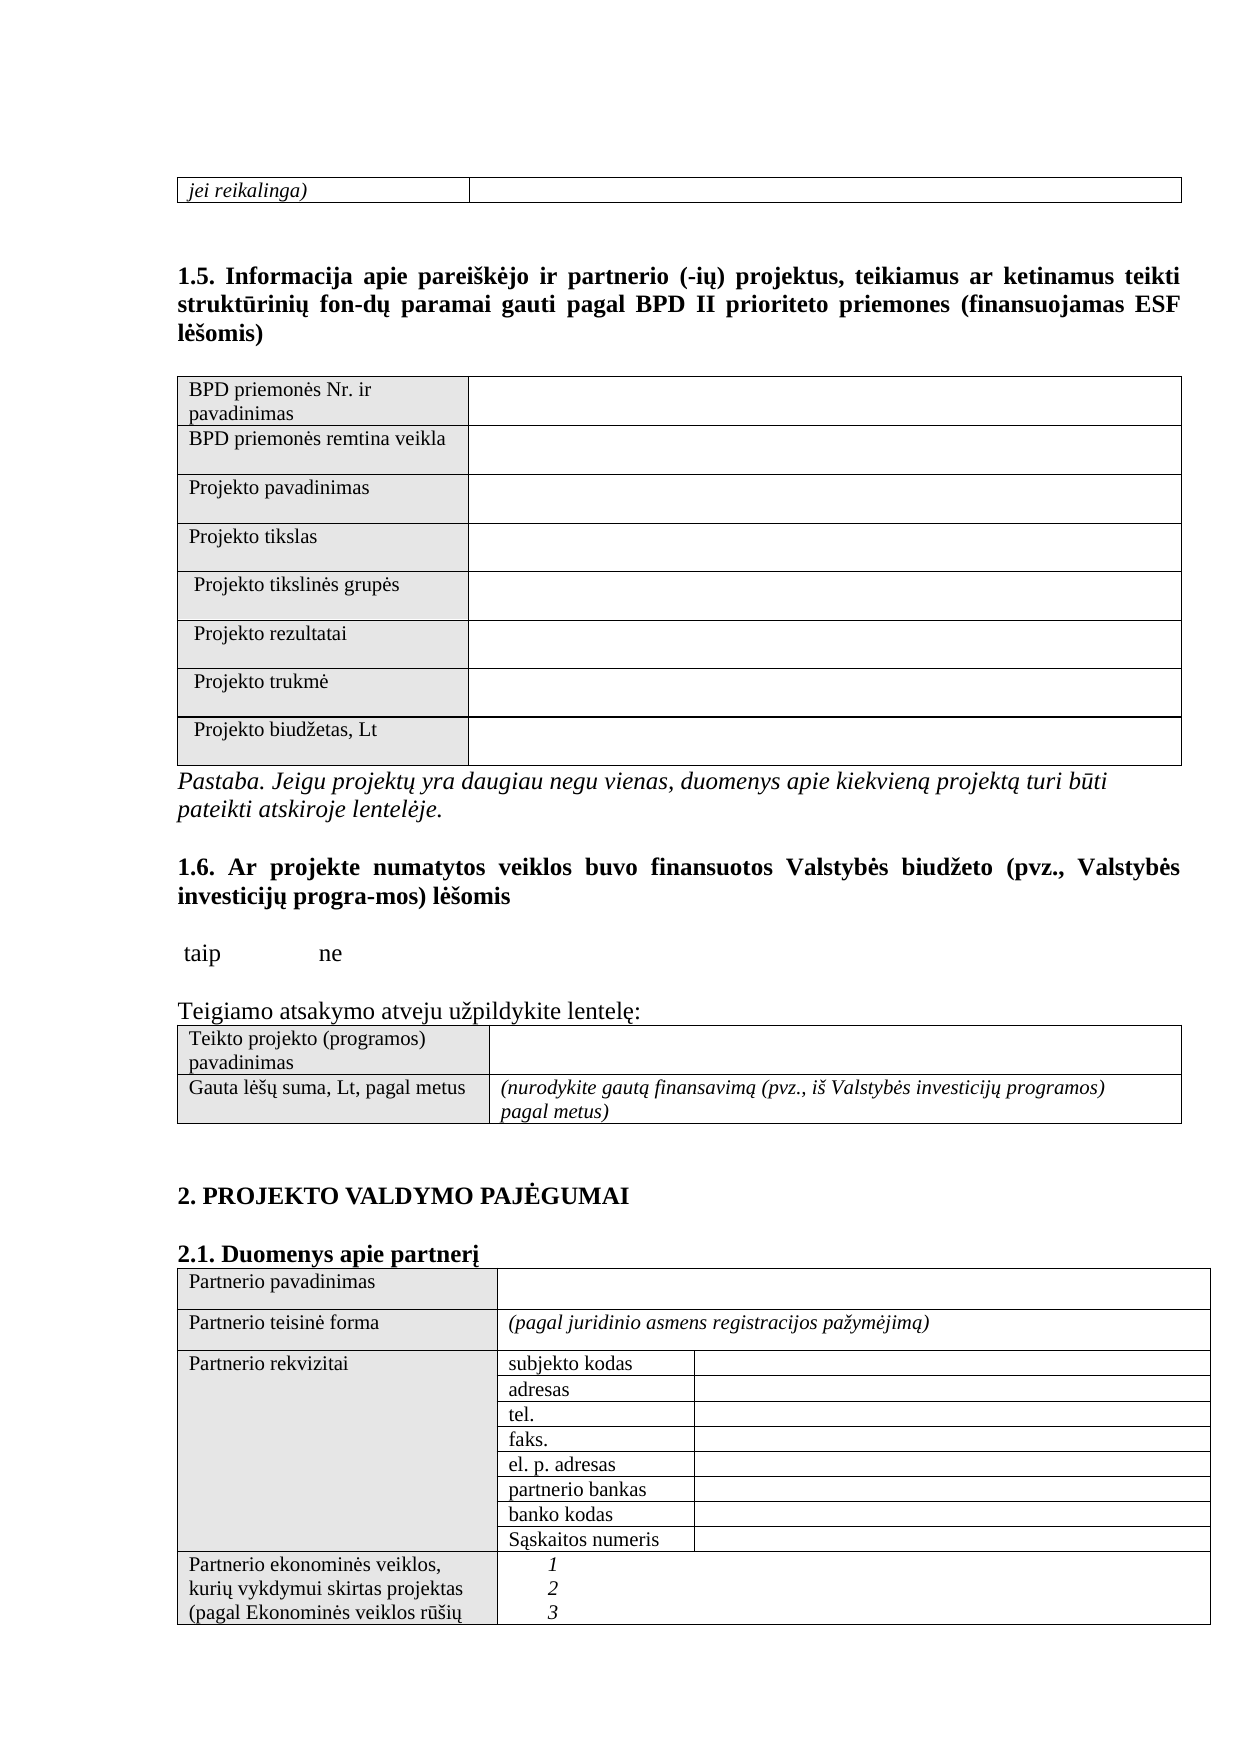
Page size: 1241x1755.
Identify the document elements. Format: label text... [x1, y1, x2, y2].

table_header [490, 1026, 1181, 1074]
table_header [498, 1269, 1210, 1309]
table_cell [695, 1527, 1210, 1551]
table_cell [695, 1351, 1210, 1375]
table_cell [695, 1402, 1210, 1426]
table_cell subjekto kodas [498, 1351, 694, 1375]
table_cell Projekto tikslas [178, 524, 468, 571]
table_cell Partnerio teisinė forma [178, 1310, 497, 1350]
table_cell [695, 1376, 1210, 1401]
table_cell jei reikalinga) [178, 178, 469, 202]
table_cell [469, 621, 1181, 668]
table_cell [469, 426, 1181, 474]
text 1.5. Informacija apie pareiškėjo ir partnerio (-ių) projektus, teikiamus ar ketinamus teikti struktūrinių fon-dų paramai gauti pagal BPD II prioriteto priemones (finansuojamas ESF lėšomis) [177, 261, 1181, 347]
table_cell Projekto tikslinės grupės [178, 572, 468, 619]
text Teigiamo atsakymo atveju užpildykite lentelę: [177, 996, 1181, 1024]
table_cell partnerio bankas [498, 1477, 694, 1501]
table_cell [695, 1427, 1210, 1451]
table_cell [469, 572, 1181, 619]
table_cell adresas [498, 1376, 694, 1401]
table_cell [695, 1502, 1210, 1526]
table_cell faks. [498, 1427, 694, 1451]
table_header [469, 377, 1181, 425]
table_cell (pagal juridinio asmens registracijos pažymėjimą) [498, 1310, 1210, 1350]
table_cell Projekto trukmė [178, 669, 468, 716]
table_cell el. p. adresas [498, 1452, 694, 1476]
table_cell [470, 178, 1181, 202]
table_cell Sąskaitos numeris [498, 1527, 694, 1551]
table_cell 1 2 3 [498, 1552, 1210, 1624]
table_cell Projekto rezultatai [178, 621, 468, 668]
table_cell Gauta lėšų suma, Lt, pagal metus [178, 1075, 489, 1123]
table_cell [469, 524, 1181, 571]
table_cell (nurodykite gautą finansavimą (pvz., iš Valstybės investicijų programos) pagal metus) [490, 1075, 1181, 1123]
table_cell Projekto biudžetas, Lt [178, 718, 468, 765]
text 2.1. Duomenys apie partnerį [177, 1239, 1181, 1268]
table_cell [469, 669, 1181, 716]
table_header BPD priemonės Nr. ir pavadinimas [178, 377, 468, 425]
table_cell Projekto pavadinimas [178, 475, 468, 523]
table_cell Partnerio rekvizitai [178, 1351, 497, 1551]
table_cell [469, 718, 1181, 765]
text Pastaba. Jeigu projektų yra daugiau negu vienas, duomenys apie kiekvieną projektą turi būti pateikti atskiroje lentelėje. [177, 766, 1181, 823]
table_cell Partnerio ekonominės veiklos, kurių vykdymui skirtas projektas (pagal Ekonominės veiklos rūšių [178, 1552, 497, 1624]
table_header Teikto projekto (programos) pavadinimas [178, 1026, 489, 1074]
text 2. PROJEKTO VALDYMO PAJĖGUMAI [177, 1181, 1181, 1210]
table_cell [469, 475, 1181, 523]
text 1.6. Ar projekte numatytos veiklos buvo finansuotos Valstybės biudžeto (pvz., Valstybės investicijų progra-mos) lėšomis [177, 852, 1181, 909]
table_cell [695, 1452, 1210, 1476]
table_cell tel. [498, 1402, 694, 1426]
table_cell BPD priemonės remtina veikla [178, 426, 468, 474]
table_cell [695, 1477, 1210, 1501]
table_header Partnerio pavadinimas [178, 1269, 497, 1309]
text taip ne [177, 938, 1181, 967]
table_cell banko kodas [498, 1502, 694, 1526]
